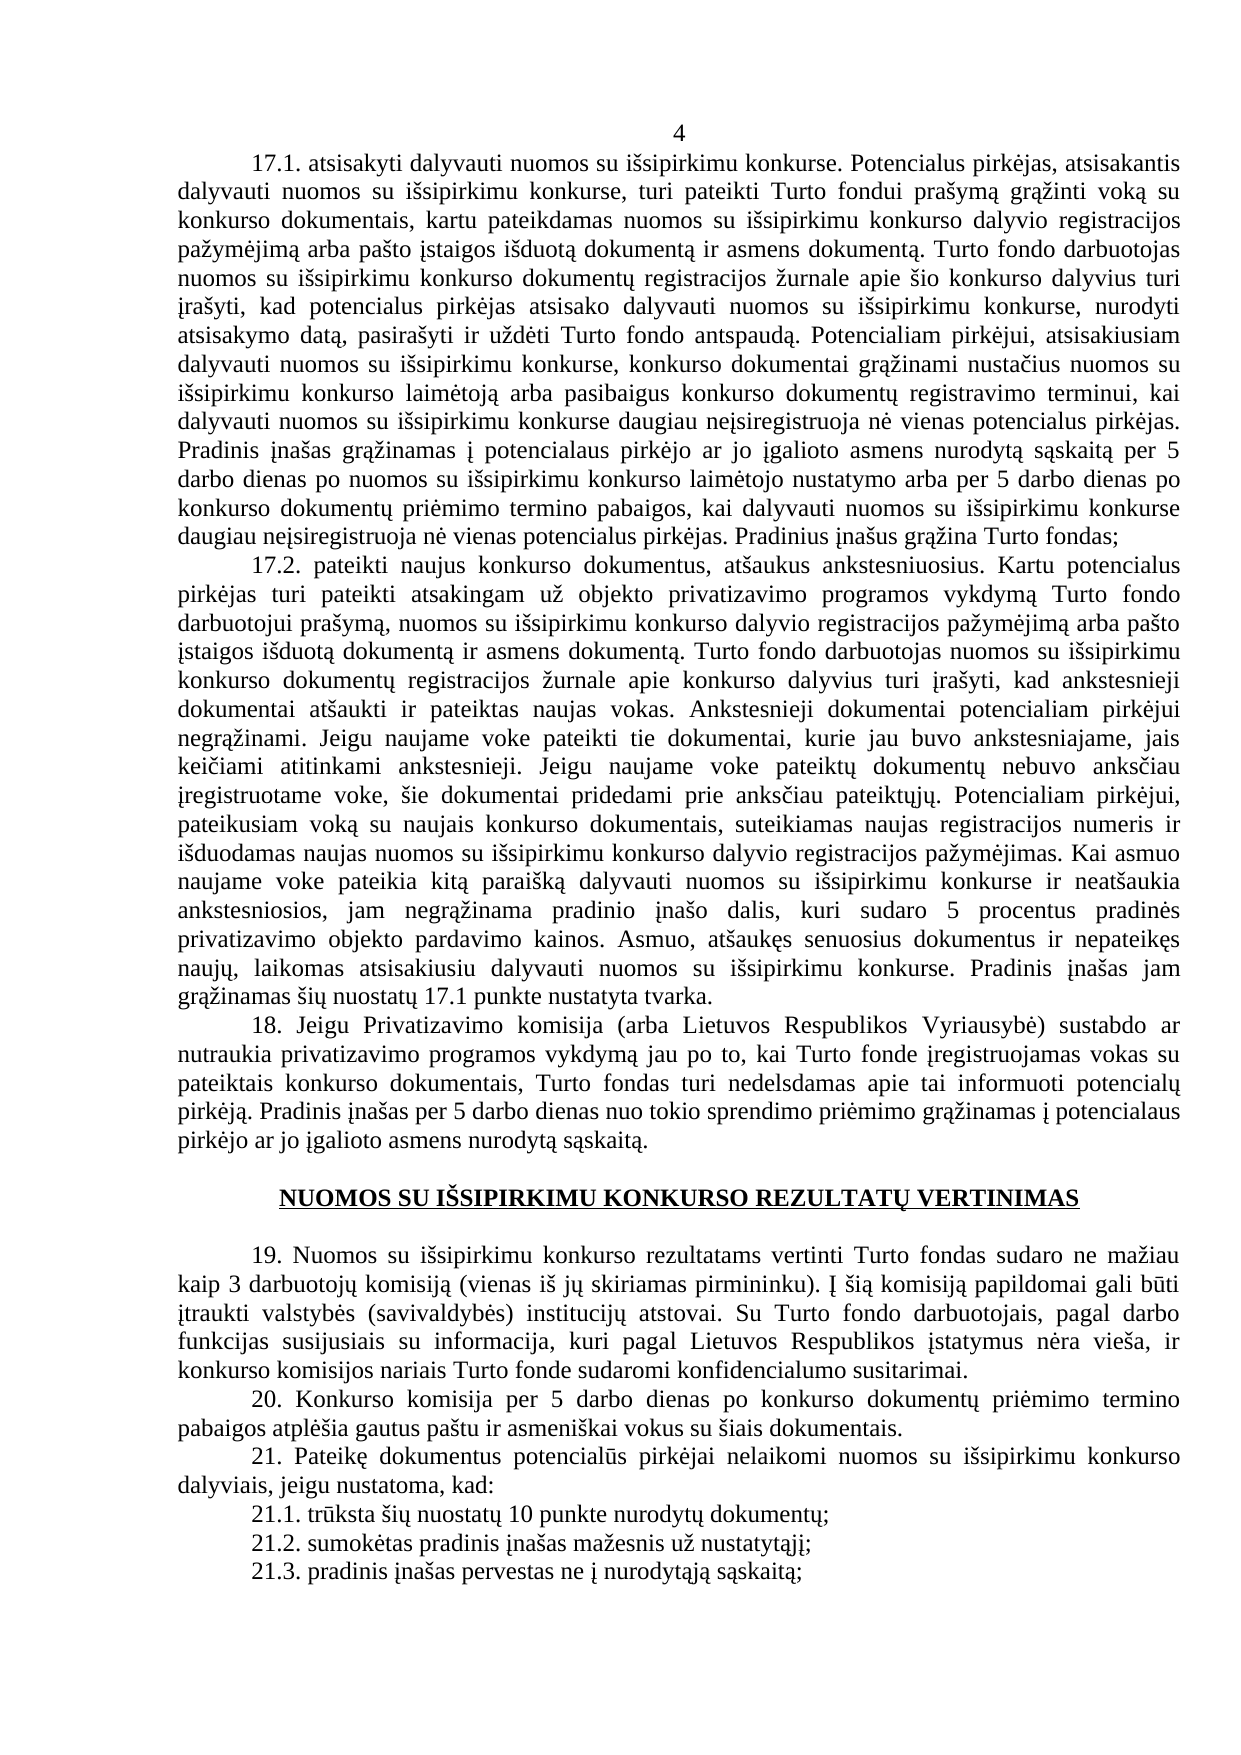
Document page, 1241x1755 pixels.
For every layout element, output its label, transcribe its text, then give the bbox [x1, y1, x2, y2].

text NUOMOS SU IŠSIPIRKIMU KONKURSO REZULTATŲ VERTINIMAS [177, 1183, 1181, 1211]
text 19. Nuomos su išsipirkimu konkurso rezultatams vertinti Turto fondas sudaro ne mažiau kaip 3 darbuotojų komisiją (vienas iš jų skiriamas pirmininku). Į šią komisiją papildomai gali būti įtraukti valstybės (savivaldybės) institucijų atstovai. Su Turto fondo darbuotojais, pagal darbo funkcijas susijusiais su informacija, kuri pagal Lietuvos Respublikos įstatymus nėra vieša, ir konkurso komisijos nariais Turto fonde sudaromi konfidencialumo susitarimai. [177, 1240, 1181, 1384]
text 17.2. pateikti naujus konkurso dokumentus, atšaukus ankstesniuosius. Kartu potencialus pirkėjas turi pateikti atsakingam už objekto privatizavimo programos vykdymą Turto fondo darbuotojui prašymą, nuomos su išsipirkimu konkurso dalyvio registracijos pažymėjimą arba pašto įstaigos išduotą dokumentą ir asmens dokumentą. Turto fondo darbuotojas nuomos su išsipirkimu konkurso dokumentų registracijos žurnale apie konkurso dalyvius turi įrašyti, kad ankstesnieji dokumentai atšaukti ir pateiktas naujas vokas. Ankstesnieji dokumentai potencialiam pirkėjui negrąžinami. Jeigu naujame voke pateikti tie dokumentai, kurie jau buvo ankstesniajame, jais keičiami atitinkami ankstesnieji. Jeigu naujame voke pateiktų dokumentų nebuvo anksčiau įregistruotame voke, šie dokumentai pridedami prie anksčiau pateiktųjų. Potencialiam pirkėjui, pateikusiam voką su naujais konkurso dokumentais, suteikiamas naujas registracijos numeris ir išduodamas naujas nuomos su išsipirkimu konkurso dalyvio registracijos pažymėjimas. Kai asmuo naujame voke pateikia kitą paraišką dalyvauti nuomos su išsipirkimu konkurse ir neatšaukia ankstesniosios, jam negrąžinama pradinio įnašo dalis, kuri sudaro 5 procentus pradinės privatizavimo objekto pardavimo kainos. Asmuo, atšaukęs senuosius dokumentus ir nepateikęs naujų, laikomas atsisakiusiu dalyvauti nuomos su išsipirkimu konkurse. Pradinis įnašas jam grąžinamas šių nuostatų 17.1 punkte nustatyta tvarka. [177, 550, 1181, 1010]
text 21.3. pradinis įnašas pervestas ne į nurodytąją sąskaitą; [177, 1556, 1181, 1585]
text 21. Pateikę dokumentus potencialūs pirkėjai nelaikomi nuomos su išsipirkimu konkurso dalyviais, jeigu nustatoma, kad: [177, 1441, 1181, 1499]
text 21.1. trūksta šių nuostatų 10 punkte nurodytų dokumentų; [177, 1499, 1181, 1528]
text 20. Konkurso komisija per 5 darbo dienas po konkurso dokumentų priėmimo termino pabaigos atplėšia gautus paštu ir asmeniškai vokus su šiais dokumentais. [177, 1384, 1181, 1441]
text 21.2. sumokėtas pradinis įnašas mažesnis už nustatytąjį; [177, 1528, 1181, 1556]
text 18. Jeigu Privatizavimo komisija (arba Lietuvos Respublikos Vyriausybė) sustabdo ar nutraukia privatizavimo programos vykdymą jau po to, kai Turto fonde įregistruojamas vokas su pateiktais konkurso dokumentais, Turto fondas turi nedelsdamas apie tai informuoti potencialų pirkėją. Pradinis įnašas per 5 darbo dienas nuo tokio sprendimo priėmimo grąžinamas į potencialaus pirkėjo ar jo įgalioto asmens nurodytą sąskaitą. [177, 1010, 1181, 1154]
text 17.1. atsisakyti dalyvauti nuomos su išsipirkimu konkurse. Potencialus pirkėjas, atsisakantis dalyvauti nuomos su išsipirkimu konkurse, turi pateikti Turto fondui prašymą grąžinti voką su konkurso dokumentais, kartu pateikdamas nuomos su išsipirkimu konkurso dalyvio registracijos pažymėjimą arba pašto įstaigos išduotą dokumentą ir asmens dokumentą. Turto fondo darbuotojas nuomos su išsipirkimu konkurso dokumentų registracijos žurnale apie šio konkurso dalyvius turi įrašyti, kad potencialus pirkėjas atsisako dalyvauti nuomos su išsipirkimu konkurse, nurodyti atsisakymo datą, pasirašyti ir uždėti Turto fondo antspaudą. Potencialiam pirkėjui, atsisakiusiam dalyvauti nuomos su išsipirkimu konkurse, konkurso dokumentai grąžinami nustačius nuomos su išsipirkimu konkurso laimėtoją arba pasibaigus konkurso dokumentų registravimo terminui, kai dalyvauti nuomos su išsipirkimu konkurse daugiau neįsiregistruoja nė vienas potencialus pirkėjas. Pradinis įnašas grąžinamas į potencialaus pirkėjo ar jo įgalioto asmens nurodytą sąskaitą per 5 darbo dienas po nuomos su išsipirkimu konkurso laimėtojo nustatymo arba per 5 darbo dienas po konkurso dokumentų priėmimo termino pabaigos, kai dalyvauti nuomos su išsipirkimu konkurse daugiau neįsiregistruoja nė vienas potencialus pirkėjas. Pradinius įnašus grąžina Turto fondas; [177, 148, 1181, 550]
